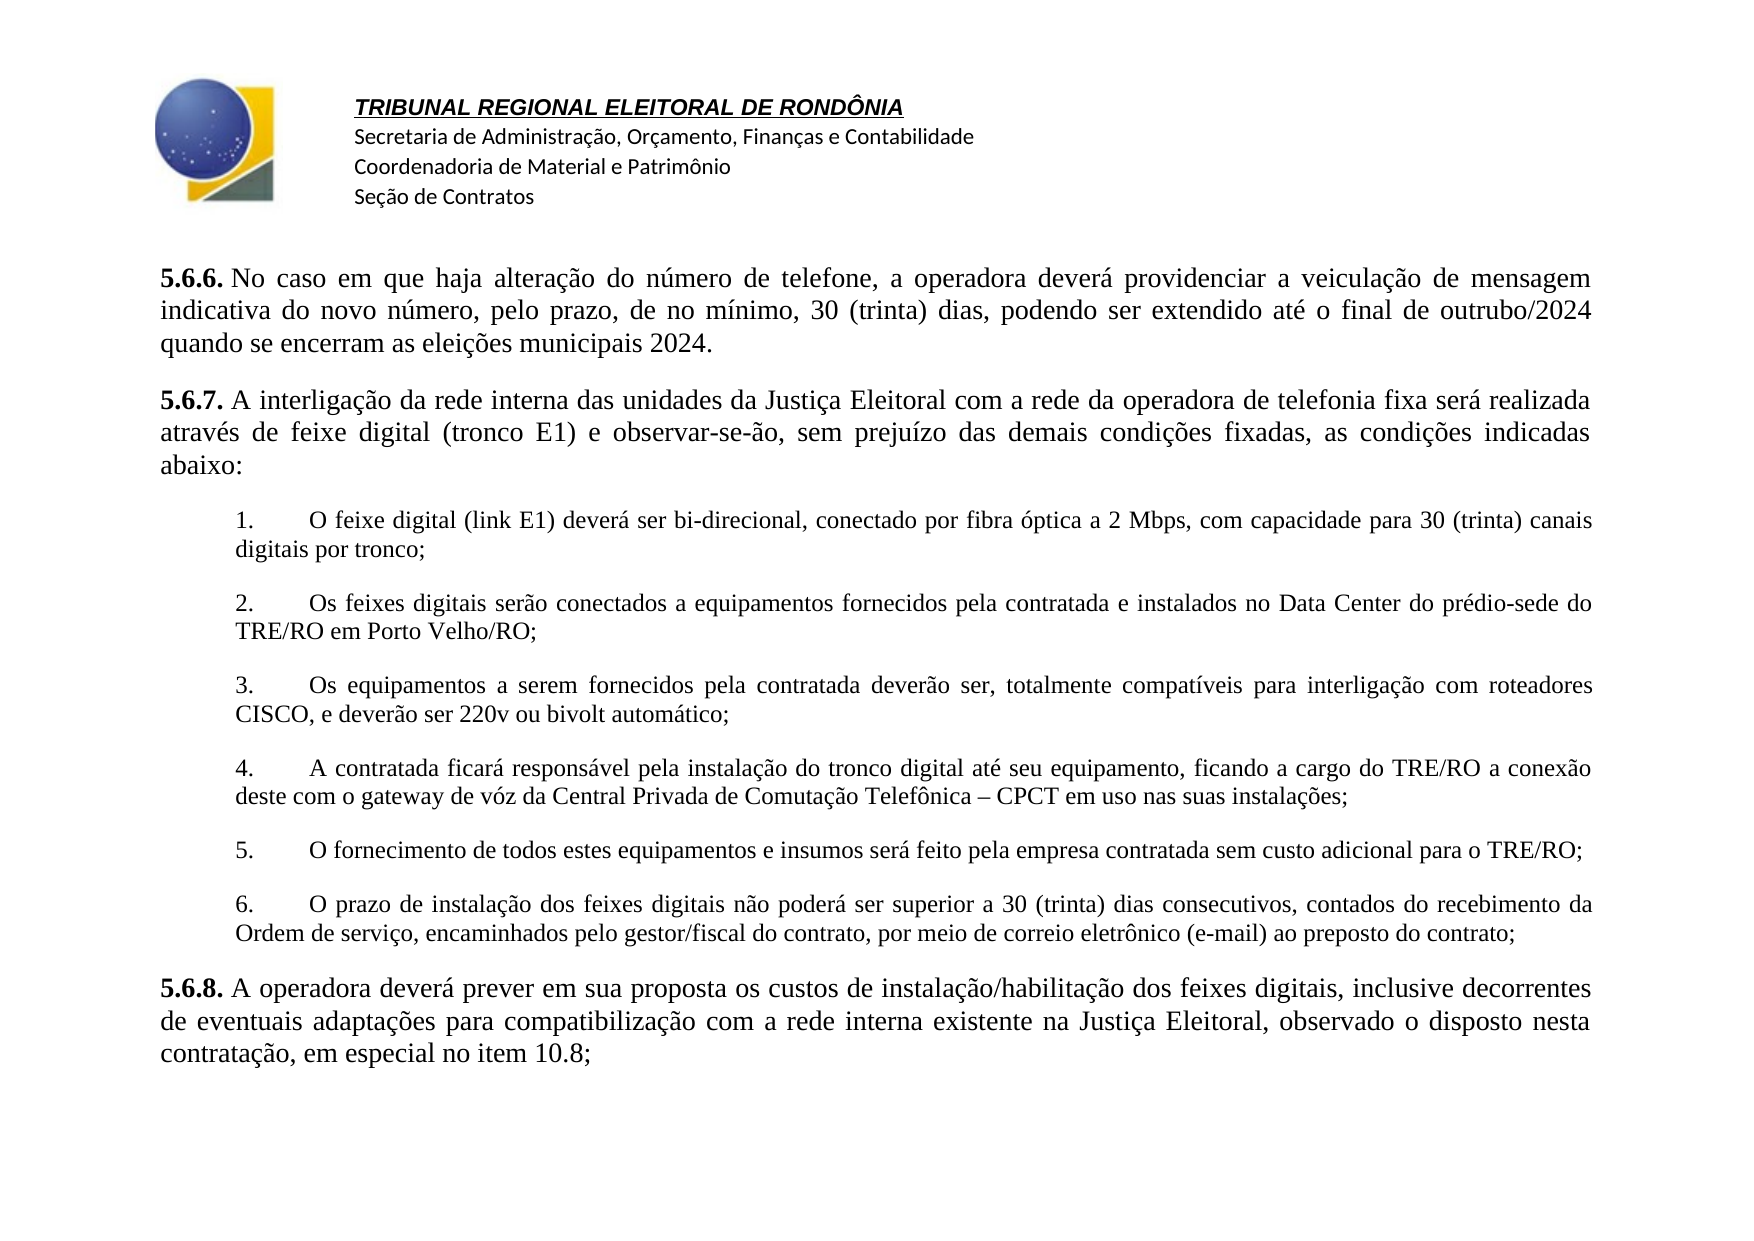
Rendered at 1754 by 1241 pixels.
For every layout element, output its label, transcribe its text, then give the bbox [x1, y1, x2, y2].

list A contratada ficará responsável pela instalação do tronco digital até seu equipamento, ficando a cargo do TRE/RO a conexão deste com o gateway de vóz da Central Privada de Comutação Telefônica – CPCT em uso nas suas instalações; [235, 753, 1594, 810]
list O fornecimento de todos estes equipamentos e insumos será feito pela empresa contratada sem custo adicional para o TRE/RO; [235, 835, 1594, 864]
text 5.6.8. A operadora deverá prever em sua proposta os custos de instalação/habilitação dos feixes digitais, inclusive decorrentes de eventuais adaptações para compatibilização com a rede interna existente na Justiça Eleitoral, observado o disposto nesta contratação, em especial no item 10.8; [160, 971, 1594, 1069]
list Os feixes digitais serão conectados a equipamentos fornecidos pela contratada e instalados no Data Center do prédio-sede do TRE/RO em Porto Velho/RO; [235, 588, 1594, 645]
list O feixe digital (link E1) deverá ser bi-direcional, conectado por fibra óptica a 2 Mbps, com capacidade para 30 (trinta) canais digitais por tronco; [235, 505, 1594, 563]
list O prazo de instalação dos feixes digitais não poderá ser superior a 30 (trinta) dias consecutivos, contados do recebimento da Ordem de serviço, encaminhados pelo gestor/fiscal do contrato, por meio de correio eletrônico (e-mail) ao preposto do contrato; [235, 889, 1594, 946]
list Os equipamentos a serem fornecidos pela contratada deverão ser, totalmente compatíveis para interligação com roteadores CISCO, e deverão ser 220v ou bivolt automático; [235, 670, 1594, 728]
text 5.6.7. A interligação da rede interna das unidades da Justiça Eleitoral com a rede da operadora de telefonia fixa será realizada através de feixe digital (tronco E1) e observar-se-ão, sem prejuízo das demais condições fixadas, as condições indicadas abaixo: [160, 383, 1594, 480]
text 5.6.6. No caso em que haja alteração do número de telefone, a operadora deverá providenciar a veiculação de mensagem indicativa do novo número, pelo prazo, de no mínimo, 30 (trinta) dias, podendo ser extendido até o final de outrubo/2024 quando se encerram as eleições municipais 2024. [160, 261, 1594, 358]
